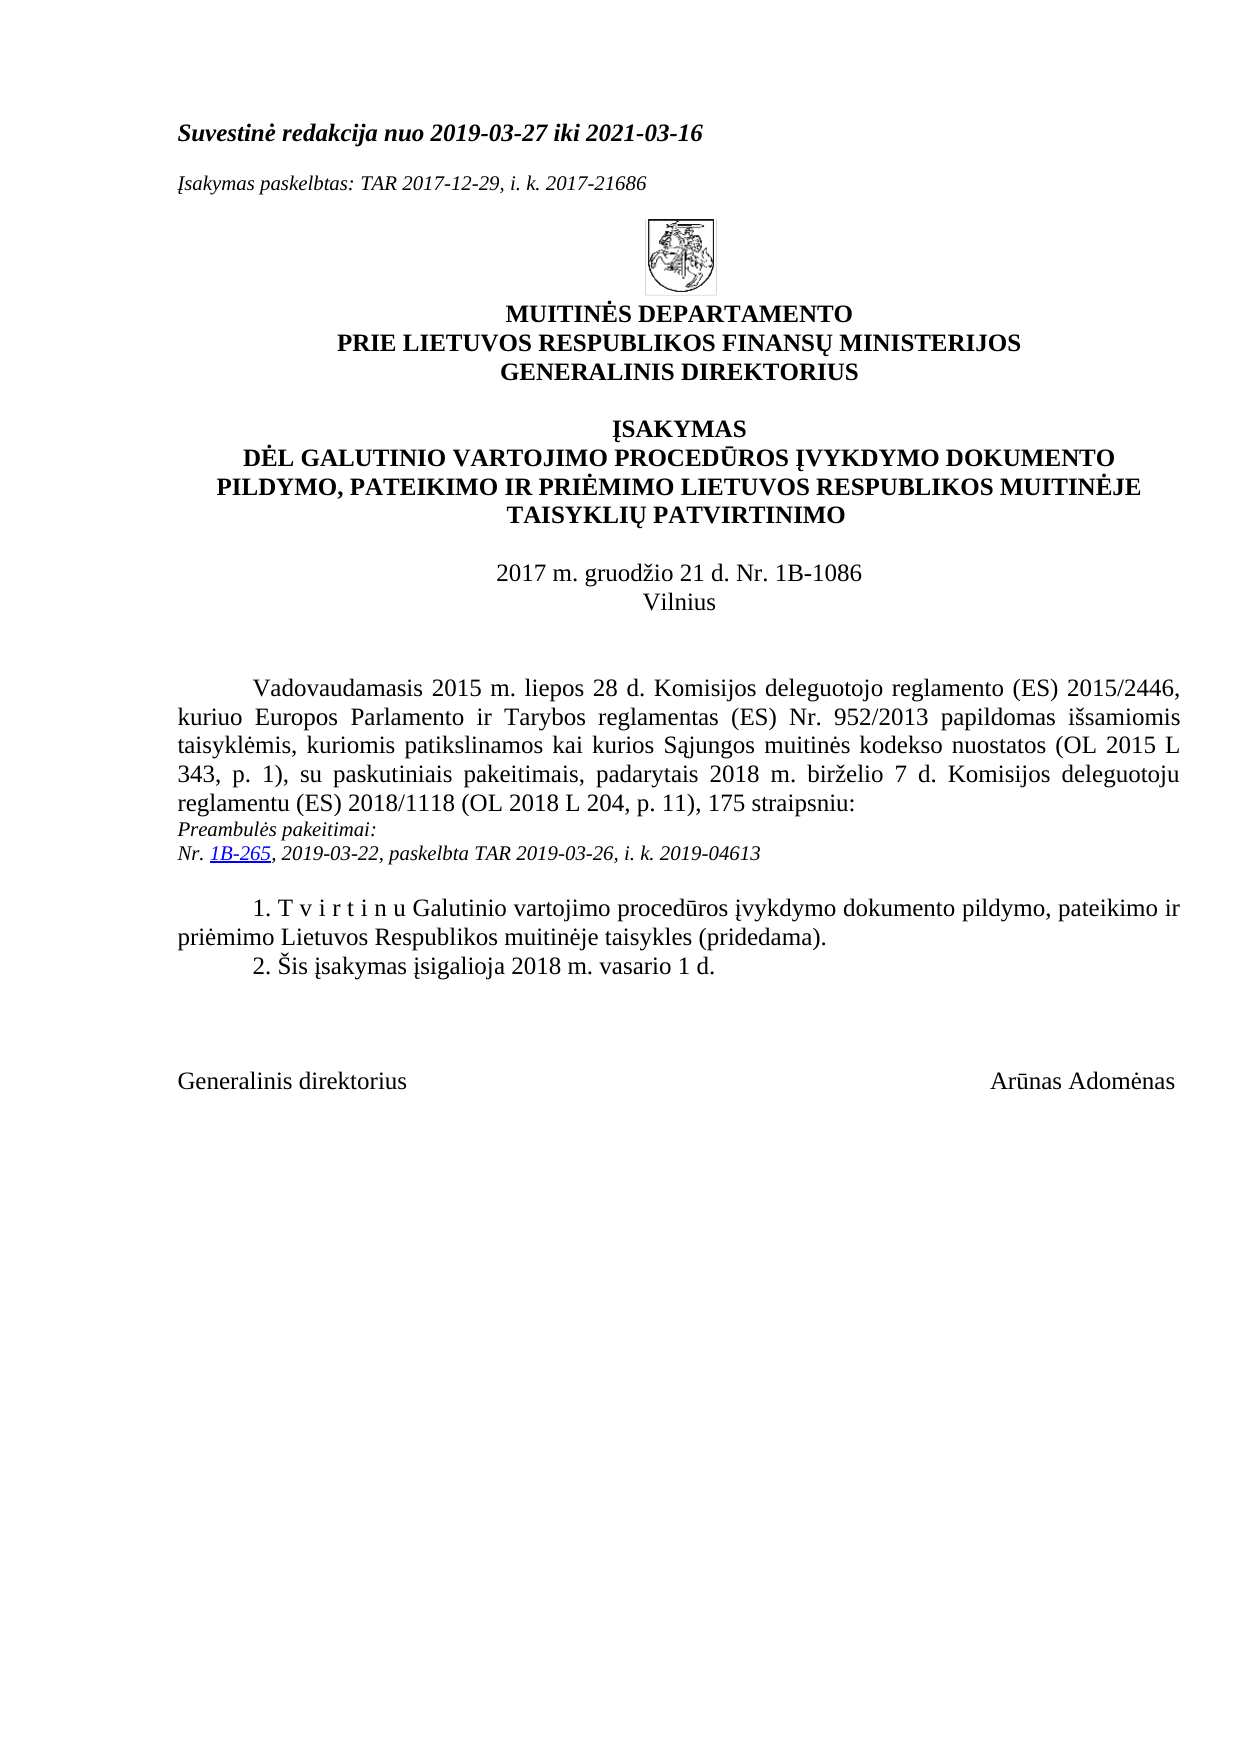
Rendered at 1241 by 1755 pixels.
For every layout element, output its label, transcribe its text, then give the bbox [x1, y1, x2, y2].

text 2. Šis įsakymas įsigalioja 2018 m. vasario 1 d. [177, 951, 1181, 980]
text DĖL GALUTINIO VARTOJIMO PROCEDŪROS ĮVYKDYMO DOKUMENTO PILDYMO, PATEIKIMO IR PRIĖMIMO LIETUVOS RESPUBLIKOS MUITINĖJE TAISYKLIŲ PATVIRTINIMO [177, 443, 1181, 529]
text GENERALINIS DIREKTORIUS [177, 357, 1181, 385]
text Suvestinė redakcija nuo 2019-03-27 iki 2021-03-16 [177, 118, 1181, 147]
text Vadovaudamasis 2015 m. liepos 28 d. Komisijos deleguotojo reglamento (ES) 2015/2446, kuriuo Europos Parlamento ir Tarybos reglamentas (ES) Nr. 952/2013 papildomas išsamiomis taisyklėmis, kuriomis patikslinamos kai kurios Sąjungos muitinės kodekso nuostatos (OL 2015 L 343, p. 1), su paskutiniais pakeitimais, padarytais 2018 m. birželio 7 d. Komisijos deleguotoju reglamentu (ES) 2018/1118 (OL 2018 L 204, p. 11), 175 straipsniu: [177, 673, 1181, 817]
text Įsakymas paskelbtas: TAR 2017-12-29, i. k. 2017-21686 [177, 171, 1181, 195]
text Vilnius [177, 587, 1181, 615]
text ĮSAKYMAS [177, 414, 1181, 443]
text 1. T v i r t i n u Galutinio vartojimo procedūros įvykdymo dokumento pildymo, pateikimo ir priėmimo Lietuvos Respublikos muitinėje taisykles (pridedama). [177, 893, 1181, 951]
text Preambulės pakeitimai: [177, 817, 1181, 841]
text PRIE LIETUVOS RESPUBLIKOS FINANSŲ MINISTERIJOS [177, 328, 1181, 357]
text 2017 m. gruodžio 21 d. Nr. 1B-1086 [177, 558, 1181, 587]
text Generalinis direktorius Arūnas Adomėnas [177, 1066, 1181, 1095]
text MUITINĖS DEPARTAMENTO [177, 299, 1181, 328]
text Nr. 1B-265, 2019-03-22, paskelbta TAR 2019-03-26, i. k. 2019-04613 [177, 841, 1181, 865]
